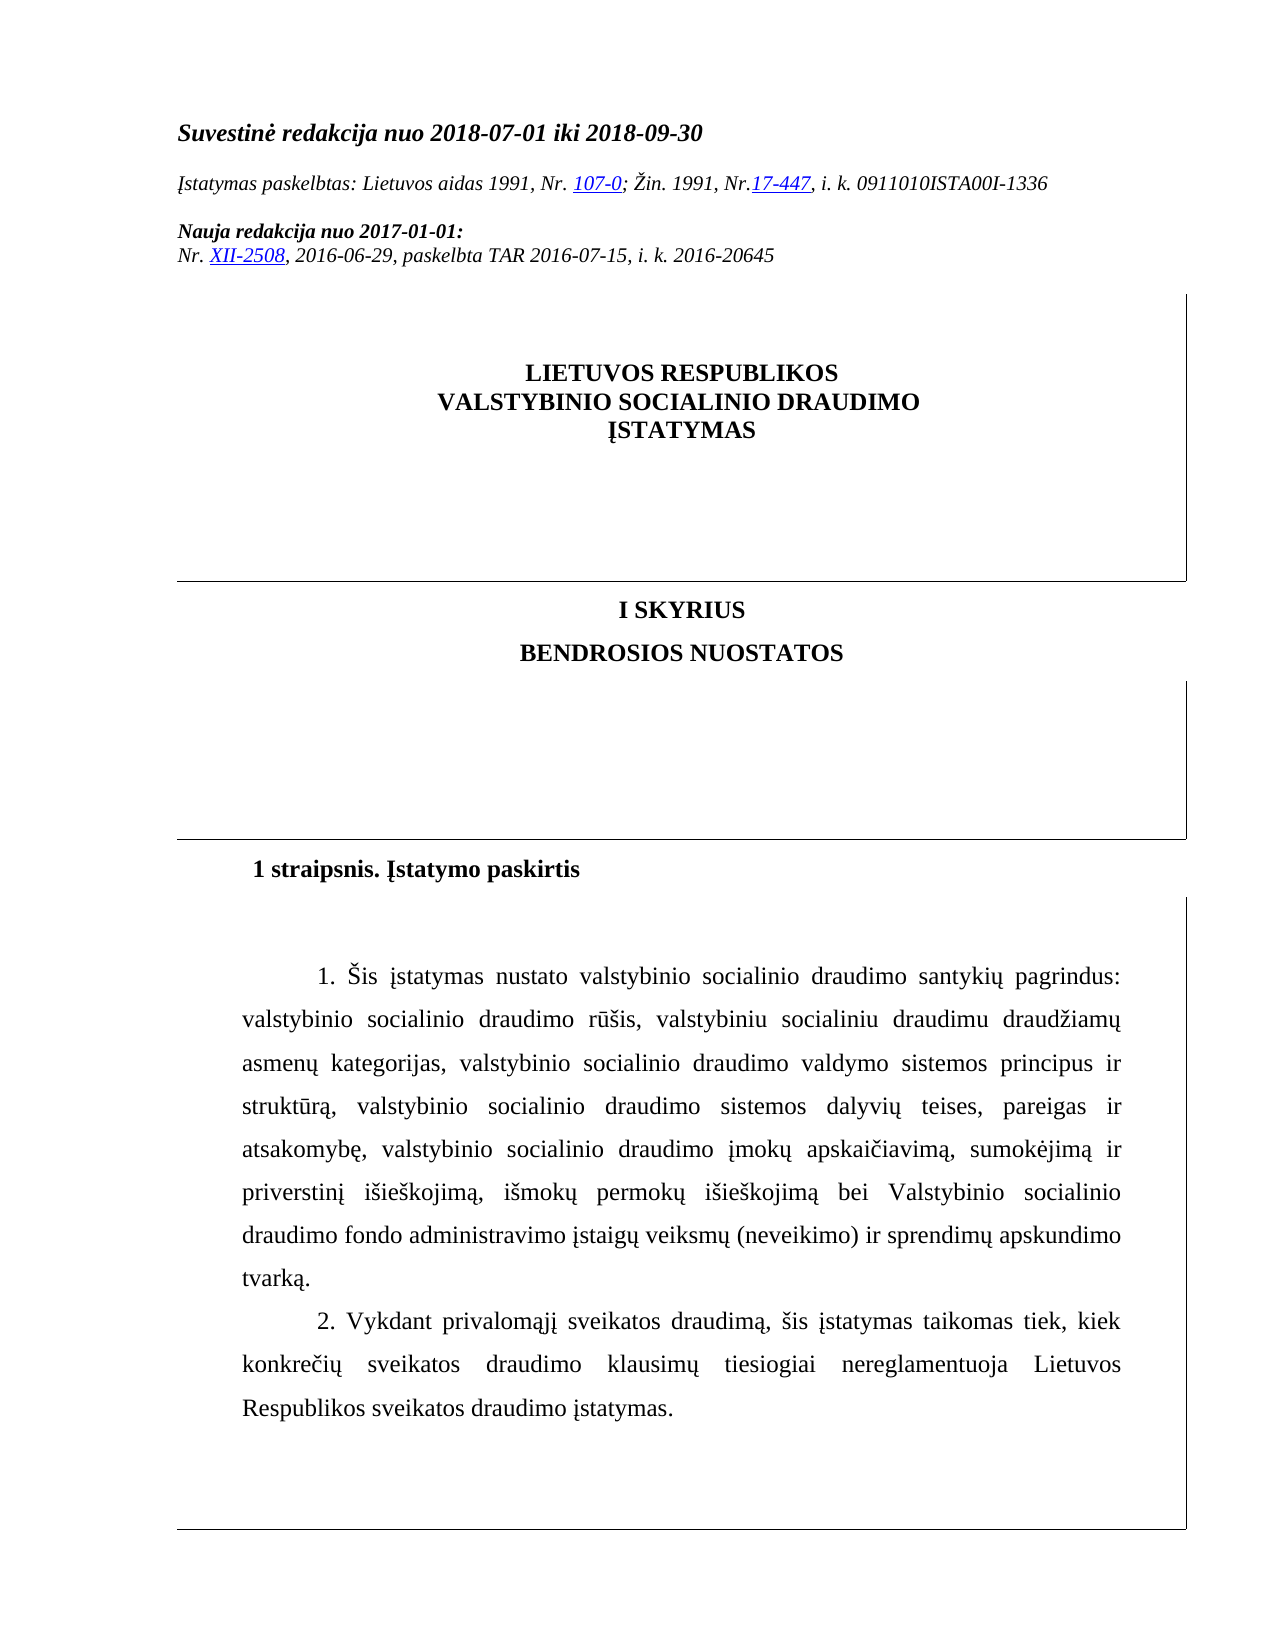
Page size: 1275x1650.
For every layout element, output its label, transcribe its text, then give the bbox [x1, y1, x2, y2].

text 1. Šis įstatymas nustato valstybinio socialinio draudimo santykių pagrindus: valstybinio socialinio draudimo rūšis, valstybiniu socialiniu draudimu draudžiamų asmenų kategorijas, valstybinio socialinio draudimo valdymo sistemos principus ir struktūrą, valstybinio socialinio draudimo sistemos dalyvių teises, pareigas ir atsakomybę, valstybinio socialinio draudimo įmokų apskaičiavimą, sumokėjimą ir priverstinį išieškojimą, išmokų permokų išieškojimą bei Valstybinio socialinio draudimo fondo administravimo įstaigų veiksmų (neveikimo) ir sprendimų apskundimo tvarką. [177, 897, 1186, 1242]
text 2. Vykdant privalomąjį sveikatos draudimą, šis įstatymas taikomas tiek, kiek konkrečių sveikatos draudimo klausimų tiesiogiai nereglamentuoja Lietuvos Respublikos sveikatos draudimo įstatymas. [177, 1242, 1186, 1421]
text I SKYRIUS [177, 595, 1186, 624]
text Suvestinė redakcija nuo 2018-07-01 iki 2018-09-30 [177, 118, 1186, 147]
text Nauja redakcija nuo 2017-01-01: [177, 219, 1186, 243]
text BENDROSIOS NUOSTATOS [177, 638, 1186, 667]
text Įstatymas paskelbtas: Lietuvos aidas 1991, Nr. 107-0; Žin. 1991, Nr.17-447, i. k. 0911010ISTA00I-1336 [177, 171, 1186, 195]
text 1 straipsnis. Įstatymo paskirtis [177, 854, 1186, 882]
text LIETUVOS RESPUBLIKOS VALSTYBINIO SOCIALINIO DRAUDIMO ĮSTATYMAS [177, 293, 1186, 444]
text Nr. XII-2508, 2016-06-29, paskelbta TAR 2016-07-15, i. k. 2016-20645 [177, 243, 1186, 267]
